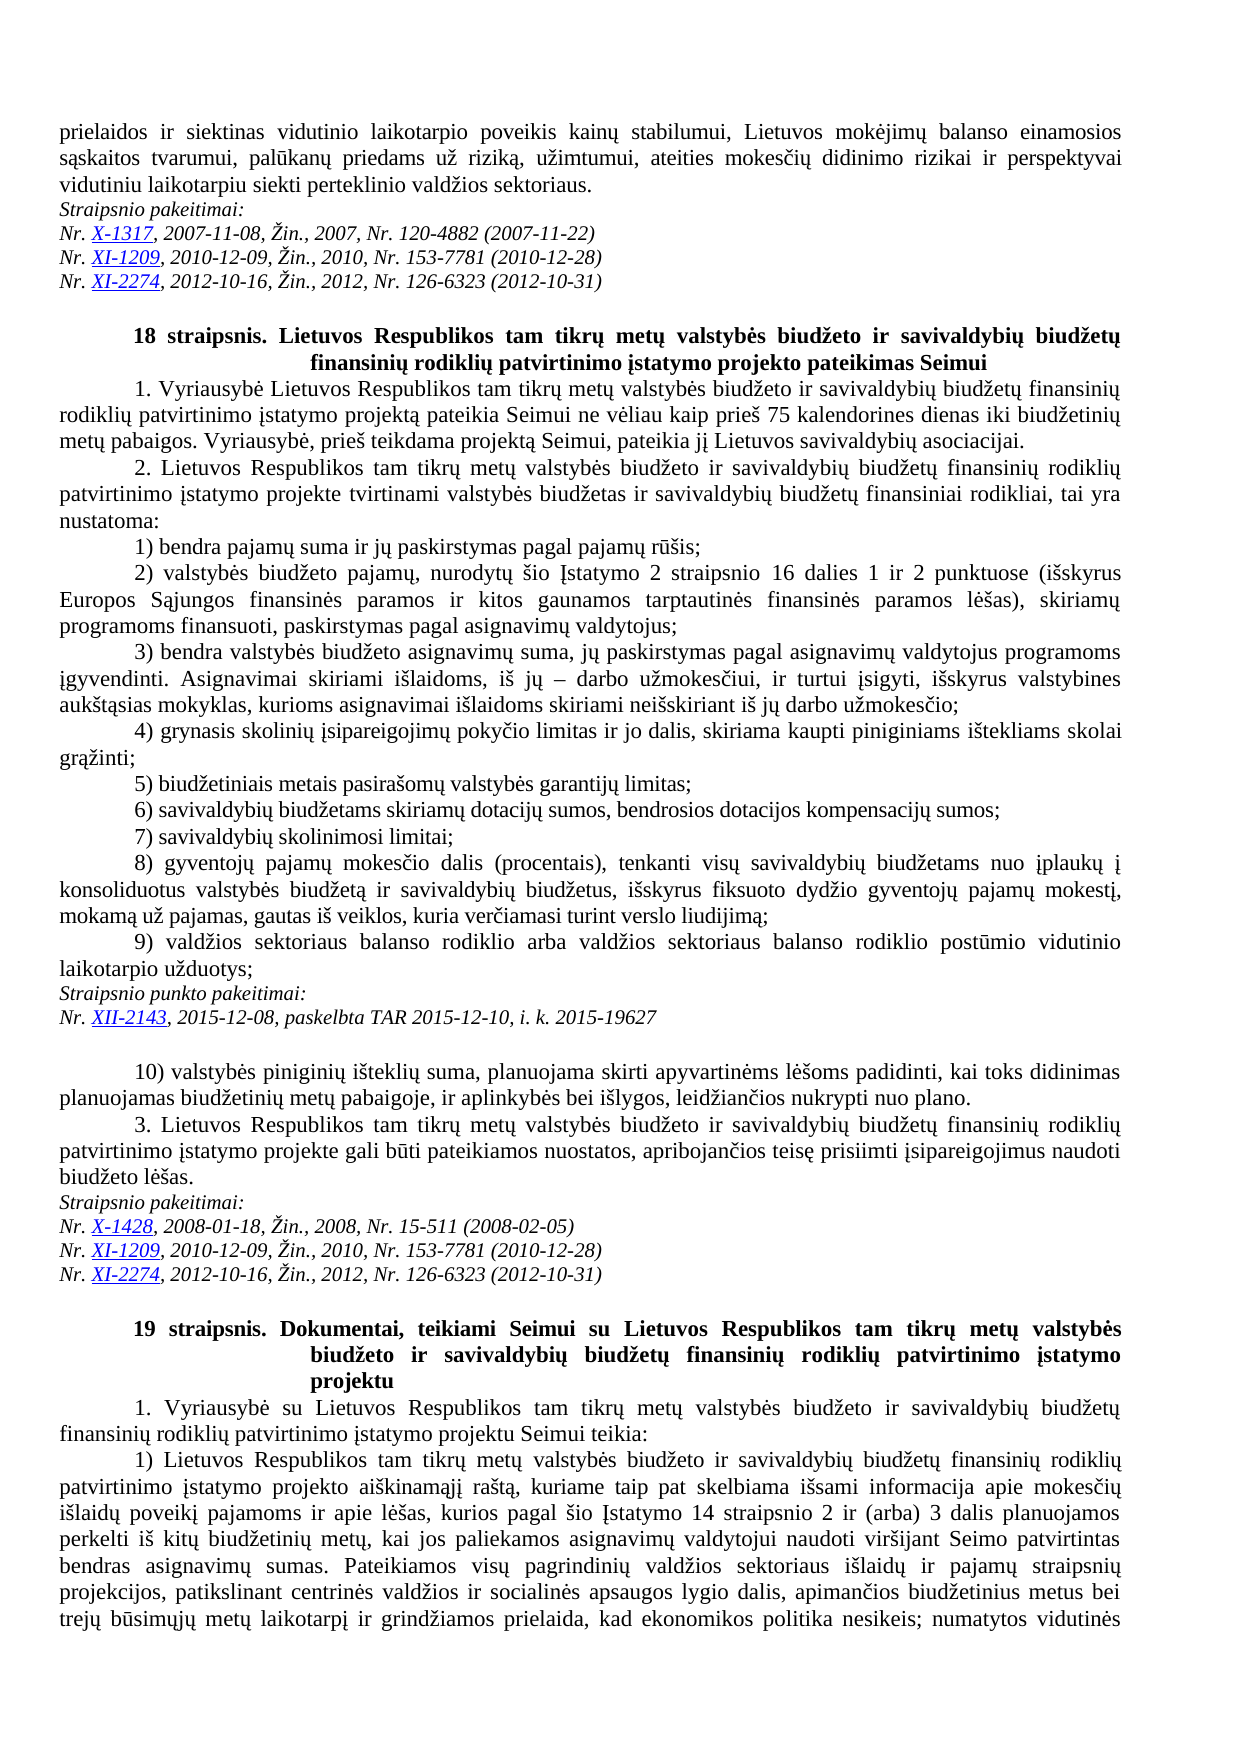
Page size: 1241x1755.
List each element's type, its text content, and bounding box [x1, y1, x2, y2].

text 5) biudžetiniais metais pasirašomų valstybės garantijų limitas; [59, 770, 1122, 797]
text 1) bendra pajamų suma ir jų paskirstymas pagal pajamų rūšis; [59, 533, 1122, 559]
text 2. Lietuvos Respublikos tam tikrų metų valstybės biudžeto ir savivaldybių biudžetų finansinių rodiklių patvirtinimo įstatymo projekte tvirtinami valstybės biudžetas ir savivaldybių biudžetų finansiniai rodikliai, tai yra nustatoma: [59, 454, 1122, 533]
text Nr. X-1428, 2008-01-18, Žin., 2008, Nr. 15-511 (2008-02-05) [59, 1214, 1122, 1238]
text Straipsnio pakeitimai: [59, 1190, 1122, 1214]
text Nr. XII-2143, 2015-12-08, paskelbta TAR 2015-12-10, i. k. 2015-19627 [59, 1005, 1122, 1029]
text 4) grynasis skolinių įsipareigojimų pokyčio limitas ir jo dalis, skiriama kaupti piniginiams ištekliams skolai grąžinti; [59, 717, 1122, 770]
text Nr. XI-2274, 2012-10-16, Žin., 2012, Nr. 126-6323 (2012-10-31) [59, 269, 1122, 293]
text prielaidos ir siektinas vidutinio laikotarpio poveikis kainų stabilumui, Lietuvos mokėjimų balanso einamosios sąskaitos tvarumui, palūkanų priedams už riziką, užimtumui, ateities mokesčių didinimo rizikai ir perspektyvai vidutiniu laikotarpiu siekti perteklinio valdžios sektoriaus. [59, 118, 1122, 197]
text Nr. XI-1209, 2010-12-09, Žin., 2010, Nr. 153-7781 (2010-12-28) [59, 245, 1122, 269]
text 2) valstybės biudžeto pajamų, nurodytų šio Įstatymo 2 straipsnio 16 dalies 1 ir 2 punktuose (išskyrus Europos Sąjungos finansinės paramos ir kitos gaunamos tarptautinės finansinės paramos lėšas), skiriamų programoms finansuoti, paskirstymas pagal asignavimų valdytojus; [59, 559, 1122, 638]
text 10) valstybės piniginių išteklių suma, planuojama skirti apyvartinėms lėšoms padidinti, kai toks didinimas planuojamas biudžetinių metų pabaigoje, ir aplinkybės bei išlygos, leidžiančios nukrypti nuo plano. [59, 1058, 1122, 1111]
text 18 straipsnis. Lietuvos Respublikos tam tikrų metų valstybės biudžeto ir savivaldybių biudžetų finansinių rodiklių patvirtinimo įstatymo projekto pateikimas Seimui [133, 322, 1122, 375]
text 8) gyventojų pajamų mokesčio dalis (procentais), tenkanti visų savivaldybių biudžetams nuo įplaukų į konsoliduotus valstybės biudžetą ir savivaldybių biudžetus, išskyrus fiksuoto dydžio gyventojų pajamų mokestį, mokamą už pajamas, gautas iš veiklos, kuria verčiamasi turint verslo liudijimą; [59, 849, 1122, 928]
text 1. Vyriausybė Lietuvos Respublikos tam tikrų metų valstybės biudžeto ir savivaldybių biudžetų finansinių rodiklių patvirtinimo įstatymo projektą pateikia Seimui ne vėliau kaip prieš 75 kalendorines dienas iki biudžetinių metų pabaigos. Vyriausybė, prieš teikdama projektą Seimui, pateikia jį Lietuvos savivaldybių asociacijai. [59, 375, 1122, 454]
text 9) valdžios sektoriaus balanso rodiklio arba valdžios sektoriaus balanso rodiklio postūmio vidutinio laikotarpio užduotys; [59, 928, 1122, 981]
text Nr. XI-2274, 2012-10-16, Žin., 2012, Nr. 126-6323 (2012-10-31) [59, 1262, 1122, 1286]
text Straipsnio pakeitimai: [59, 197, 1122, 221]
text 3) bendra valstybės biudžeto asignavimų suma, jų paskirstymas pagal asignavimų valdytojus programoms įgyvendinti. Asignavimai skiriami išlaidoms, iš jų – darbo užmokesčiui, ir turtui įsigyti, išskyrus valstybines aukštąsias mokyklas, kurioms asignavimai išlaidoms skiriami neišskiriant iš jų darbo užmokesčio; [59, 638, 1122, 717]
text 19 straipsnis. Dokumentai, teikiami Seimui su Lietuvos Respublikos tam tikrų metų valstybės biudžeto ir savivaldybių biudžetų finansinių rodiklių patvirtinimo įstatymo projektu [133, 1315, 1122, 1394]
text 1) Lietuvos Respublikos tam tikrų metų valstybės biudžeto ir savivaldybių biudžetų finansinių rodiklių patvirtinimo įstatymo projekto aiškinamąjį raštą, kuriame taip pat skelbiama išsami informacija apie mokesčių išlaidų poveikį pajamoms ir apie lėšas, kurios pagal šio Įstatymo 14 straipsnio 2 ir (arba) 3 dalis planuojamos perkelti iš kitų biudžetinių metų, kai jos paliekamos asignavimų valdytojui naudoti viršijant Seimo patvirtintas bendras asignavimų sumas. Pateikiamos visų pagrindinių valdžios sektoriaus išlaidų ir pajamų straipsnių projekcijos, patikslinant centrinės valdžios ir socialinės apsaugos lygio dalis, apimančios biudžetinius metus bei trejų būsimųjų metų laikotarpį ir grindžiamos prielaida, kad ekonomikos politika nesikeis; numatytos vidutinės [59, 1446, 1122, 1631]
text Nr. XI-1209, 2010-12-09, Žin., 2010, Nr. 153-7781 (2010-12-28) [59, 1238, 1122, 1262]
text 1. Vyriausybė su Lietuvos Respublikos tam tikrų metų valstybės biudžeto ir savivaldybių biudžetų finansinių rodiklių patvirtinimo įstatymo projektu Seimui teikia: [59, 1394, 1122, 1446]
text 7) savivaldybių skolinimosi limitai; [59, 823, 1122, 849]
text 3. Lietuvos Respublikos tam tikrų metų valstybės biudžeto ir savivaldybių biudžetų finansinių rodiklių patvirtinimo įstatymo projekte gali būti pateikiamos nuostatos, apribojančios teisę prisiimti įsipareigojimus naudoti biudžeto lėšas. [59, 1111, 1122, 1190]
text 6) savivaldybių biudžetams skiriamų dotacijų sumos, bendrosios dotacijos kompensacijų sumos; [59, 797, 1122, 823]
text Straipsnio punkto pakeitimai: [59, 981, 1122, 1005]
text Nr. X-1317, 2007-11-08, Žin., 2007, Nr. 120-4882 (2007-11-22) [59, 221, 1122, 245]
